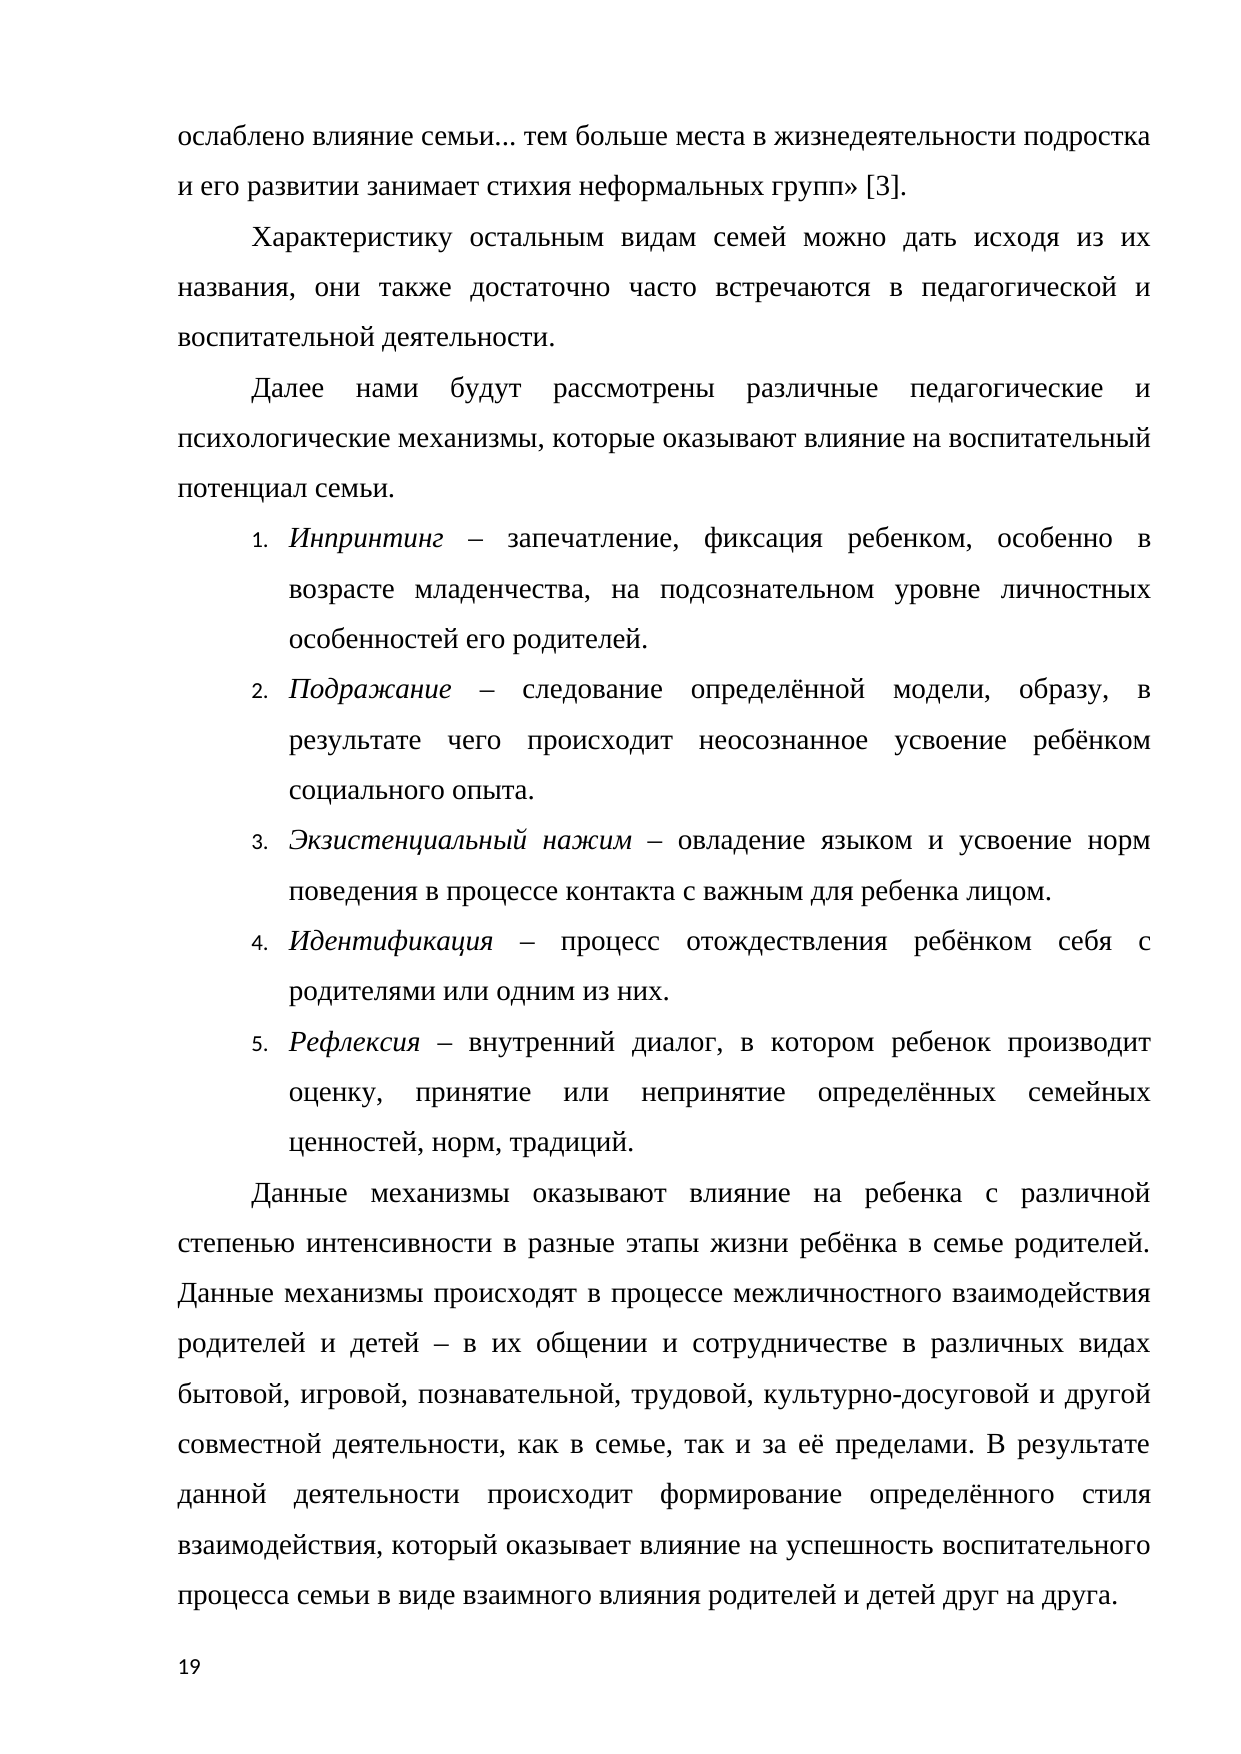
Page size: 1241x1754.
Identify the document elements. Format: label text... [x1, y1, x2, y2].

text Характеристику остальным видам семей можно дать исходя из их названия, они также достаточно часто встречаются в педагогической и воспитательной деятельности. [177, 219, 1152, 353]
text ослаблено влияние семьи... тем больше места в жизнедеятельности подростка и его развитии занимает стихия неформальных групп» [3]. [177, 118, 1152, 202]
text Далее нами будут рассмотрены различные педагогические и психологические механизмы, которые оказывают влияние на воспитательный потенциал семьи. [177, 370, 1152, 504]
list Идентификация – процесс отождествления ребёнком себя с родителями или одним из них. [251, 923, 1152, 1007]
list Инпринтинг – запечатление, фиксация ребенком, особенно в возрасте младенчества, на подсознательном уровне личностных особенностей его родителей. [251, 521, 1152, 655]
list Подражание – следование определённой модели, образу, в результате чего происходит неосознанное усвоение ребёнком социального опыта. [251, 672, 1152, 806]
text Данные механизмы оказывают влияние на ребенка с различной степенью интенсивности в разные этапы жизни ребёнка в семье родителей. Данные механизмы происходят в процессе межличностного взаимодействия родителей и детей – в их общении и сотрудничестве в различных видах бытовой, игровой, познавательной, трудовой, культурно-досуговой и другой совместной деятельности, как в семье, так и за её пределами. В результате данной деятельности происходит формирование определённого стиля взаимодействия, который оказывает влияние на успешность воспитательного процесса семьи в виде взаимного влияния родителей и детей друг на друга. [177, 1175, 1152, 1611]
list Рефлексия – внутренний диалог, в котором ребенок производит оценку, принятие или непринятие определённых семейных ценностей, норм, традиций. [251, 1024, 1152, 1158]
list Экзистенциальный нажим – овладение языком и усвоение норм поведения в процессе контакта с важным для ребенка лицом. [251, 822, 1152, 906]
